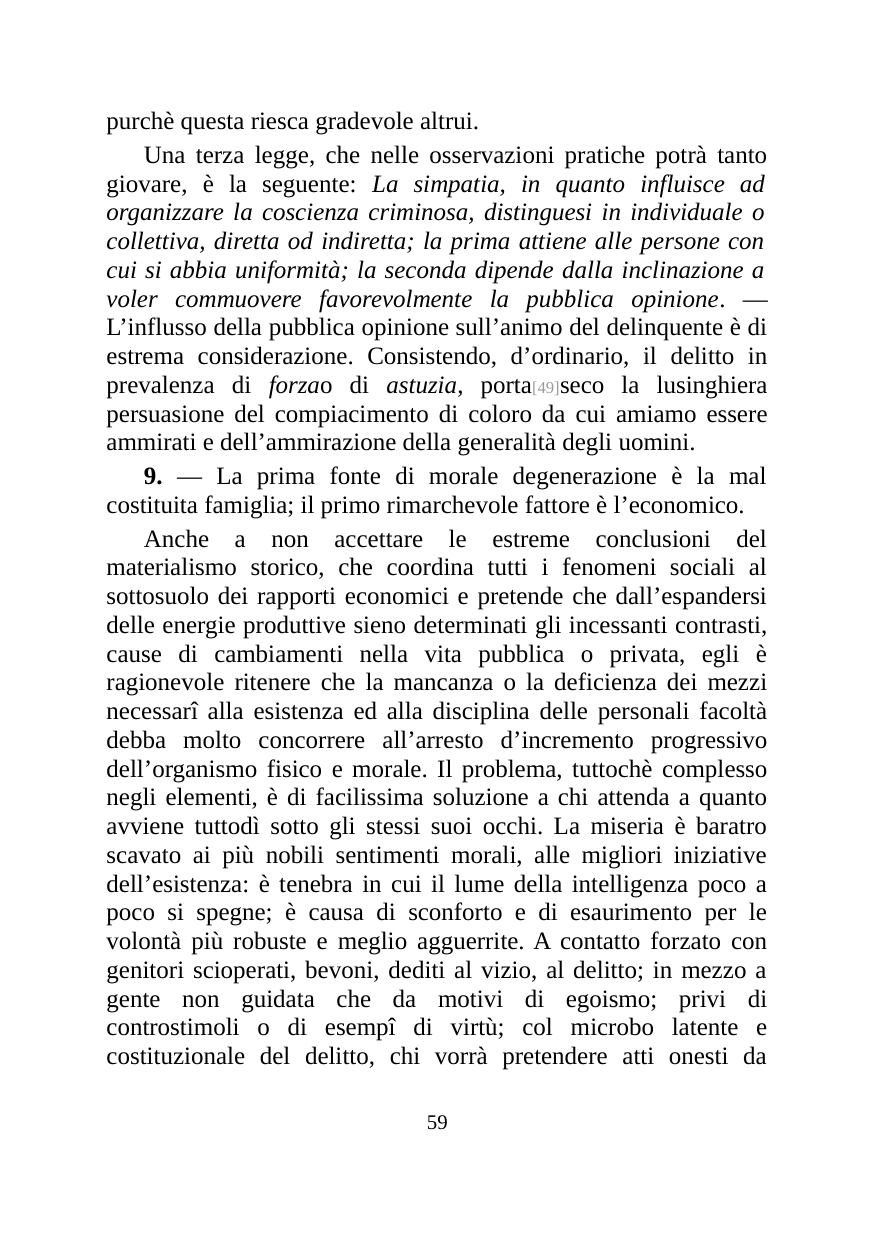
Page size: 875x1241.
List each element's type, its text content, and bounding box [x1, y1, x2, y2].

text Una terza legge, che nelle osservazioni pratiche potrà tanto giovare, è la seguente: La simpatia, in quanto influisce ad organizzare la coscienza criminosa, distinguesi in individuale o collettiva, diretta od indiretta; la prima attiene alle persone con cui si abbia uniformità; la seconda dipende dalla inclinazione a voler commuovere favorevolmente la pubblica opinione. ― L’influsso della pubblica opinione sull’animo del delinquente è di estrema considerazione. Consistendo, d’ordinario, il delitto in prevalenza di forzao di astuzia, porta[49]seco la lusinghiera persuasione del compiacimento di coloro da cui amiamo essere ammirati e dell’ammirazione della generalità degli uomini. [106, 140, 768, 456]
text purchè questa riesca gradevole altrui. [106, 106, 768, 135]
text 9. ― La prima fonte di morale degenerazione è la mal costituita famiglia; il primo rimarchevole fattore è l’economico. [106, 461, 768, 519]
text Anche a non accettare le estreme conclusioni del materialismo storico, che coordina tutti i fenomeni sociali al sottosuolo dei rapporti economici e pretende che dall’espandersi delle energie produttive sieno determinati gli incessanti contrasti, cause di cambiamenti nella vita pubblica o privata, egli è ragionevole ritenere che la mancanza o la deficienza dei mezzi necessarî alla esistenza ed alla disciplina delle personali facoltà debba molto concorrere all’arresto d’incremento progressivo dell’organismo fisico e morale. Il problema, tuttochè complesso negli elementi, è di facilissima soluzione a chi attenda a quanto avviene tuttodì sotto gli stessi suoi occhi. La miseria è baratro scavato ai più nobili sentimenti morali, alle migliori iniziative dell’esistenza: è tenebra in cui il lume della intelligenza poco a poco si spegne; è causa di sconforto e di esaurimento per le volontà più robuste e meglio agguerrite. A contatto forzato con genitori scioperati, bevoni, dediti al vizio, al delitto; in mezzo a gente non guidata che da motivi di egoismo; privi di controstimoli o di esempî di virtù; col microbo latente e costituzionale del delitto, chi vorrà pretendere atti onesti da [106, 524, 768, 1070]
